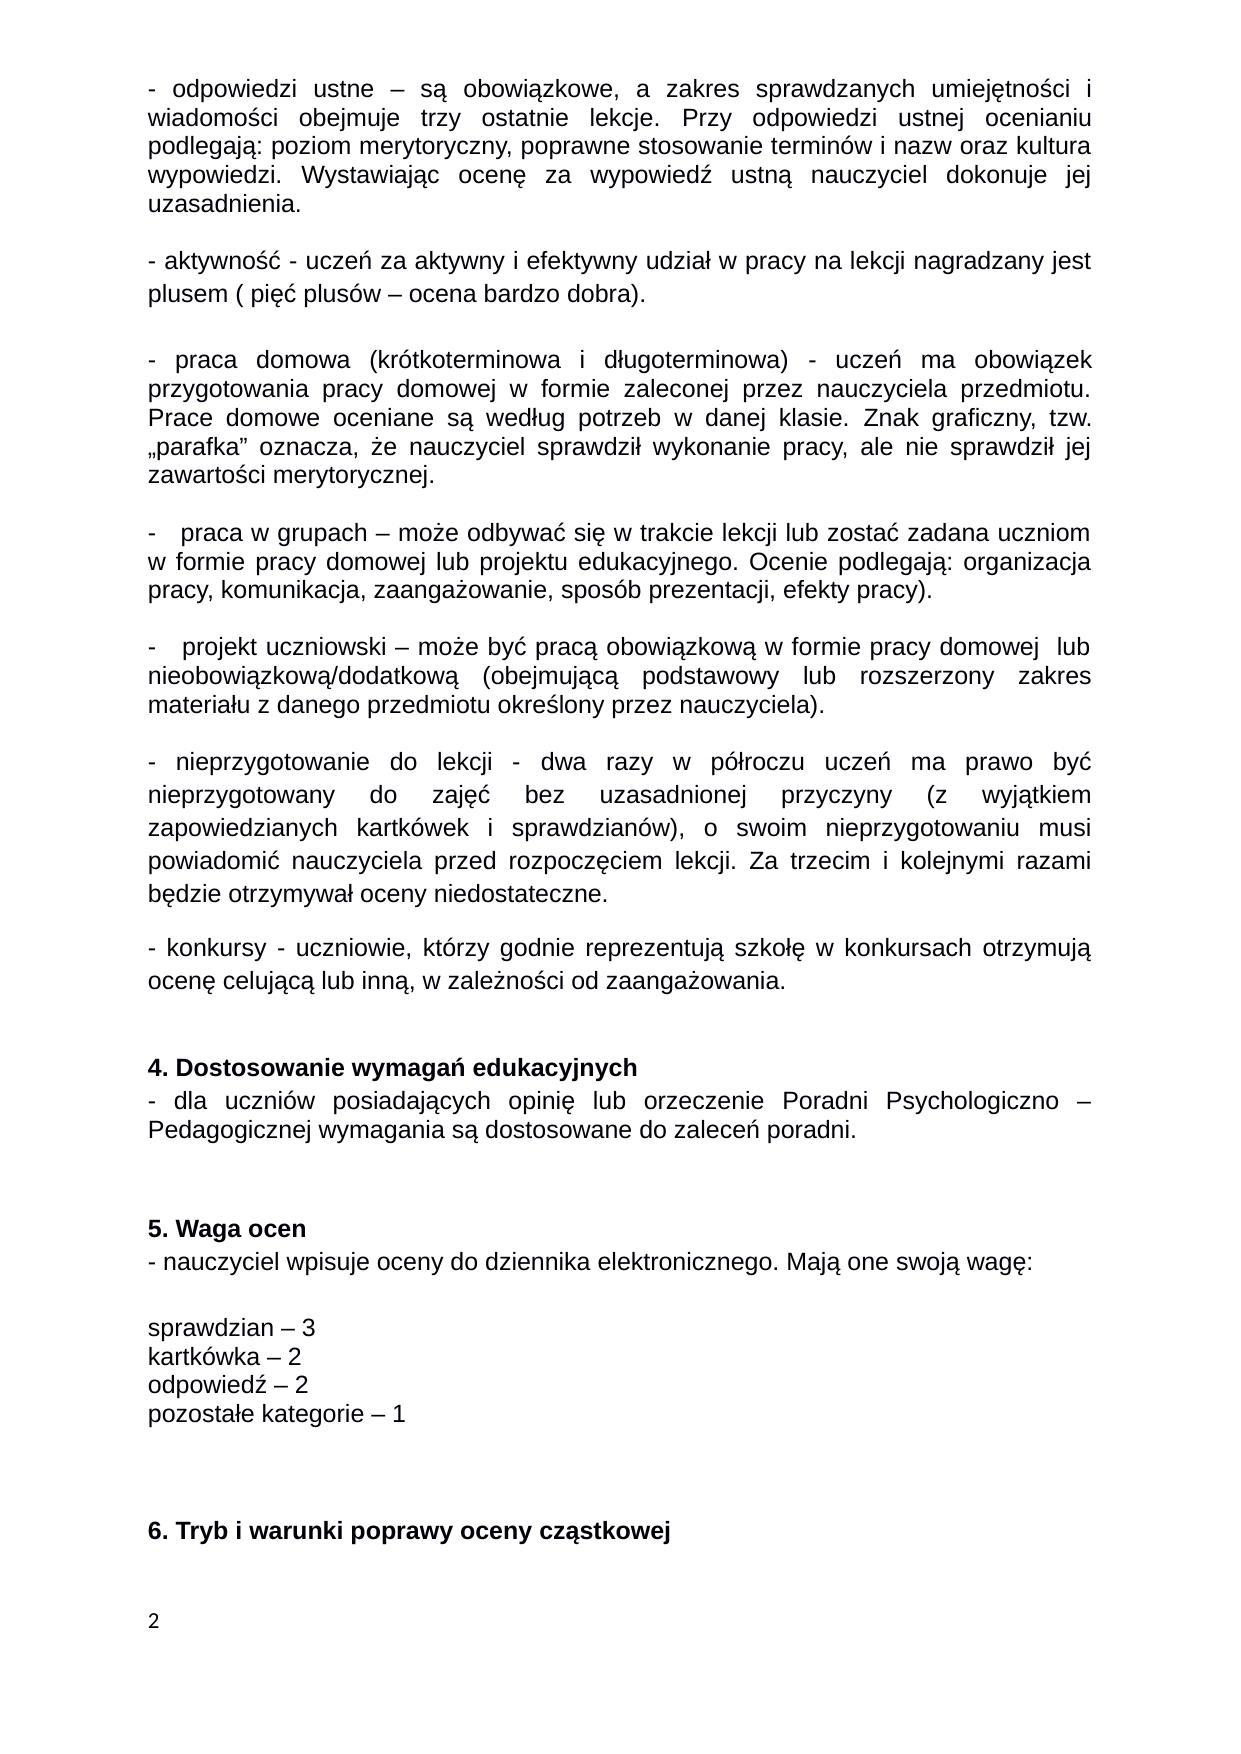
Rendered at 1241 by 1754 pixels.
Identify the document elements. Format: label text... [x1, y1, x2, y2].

text pozostałe kategorie – 1 [148, 1399, 1093, 1428]
text sprawdzian – 3 [148, 1313, 1093, 1342]
text - aktywność - uczeń za aktywny i efektywny udział w pracy na lekcji nagradzany jest plusem ( pięć plusów – ocena bardzo dobra). [148, 246, 1093, 308]
text - nieprzygotowanie do lekcji - dwa razy w półroczu uczeń ma prawo być nieprzygotowany do zajęć bez uzasadnionej przyczyny (z wyjątkiem zapowiedzianych kartkówek i sprawdzianów), o swoim nieprzygotowaniu musi powiadomić nauczyciela przed rozpoczęciem lekcji. Za trzecim i kolejnymi razami będzie otrzymywał oceny niedostateczne. [148, 747, 1093, 908]
text - konkursy - uczniowie, którzy godnie reprezentują szkołę w konkursach otrzymują ocenę celującą lub inną, w zależności od zaangażowania. [148, 933, 1093, 995]
text - praca domowa (krótkoterminowa i długoterminowa) - uczeń ma obowiązek przygotowania pracy domowej w formie zaleconej przez nauczyciela przedmiotu. Prace domowe oceniane są według potrzeb w danej klasie. Znak graficzny, tzw. „parafka” oznacza, że nauczyciel sprawdził wykonanie pracy, ale nie sprawdził jej zawartości merytorycznej. [148, 345, 1093, 489]
text - nauczyciel wpisuje oceny do dziennika elektronicznego. Mają one swoją wagę: [148, 1247, 1093, 1276]
text - projekt uczniowski – może być pracą obowiązkową w formie pracy domowej lub nieobowiązkową/dodatkową (obejmującą podstawowy lub rozszerzony zakres materiału z danego przedmiotu określony przez nauczyciela). [148, 632, 1093, 718]
text 6. Tryb i warunki poprawy oceny cząstkowej [148, 1516, 1093, 1545]
text - dla uczniów posiadających opinię lub orzeczenie Poradni Psychologiczno – Pedagogicznej wymagania są dostosowane do zaleceń poradni. [148, 1086, 1093, 1143]
text 5. Waga ocen [148, 1214, 1093, 1243]
text - odpowiedzi ustne – są obowiązkowe, a zakres sprawdzanych umiejętności i wiadomości obejmuje trzy ostatnie lekcje. Przy odpowiedzi ustnej ocenianiu podlegają: poziom merytoryczny, poprawne stosowanie terminów i nazw oraz kultura wypowiedzi. Wystawiając ocenę za wypowiedź ustną nauczyciel dokonuje jej uzasadnienia. [148, 74, 1093, 217]
text - praca w grupach – może odbywać się w trakcie lekcji lub zostać zadana uczniom w formie pracy domowej lub projektu edukacyjnego. Ocenie podlegają: organizacja pracy, komunikacja, zaangażowanie, sposób prezentacji, efekty pracy). [148, 518, 1093, 604]
text 4. Dostosowanie wymagań edukacyjnych [148, 1053, 1093, 1082]
text kartkówka – 2 [148, 1342, 1093, 1370]
text odpowiedź – 2 [148, 1370, 1093, 1399]
